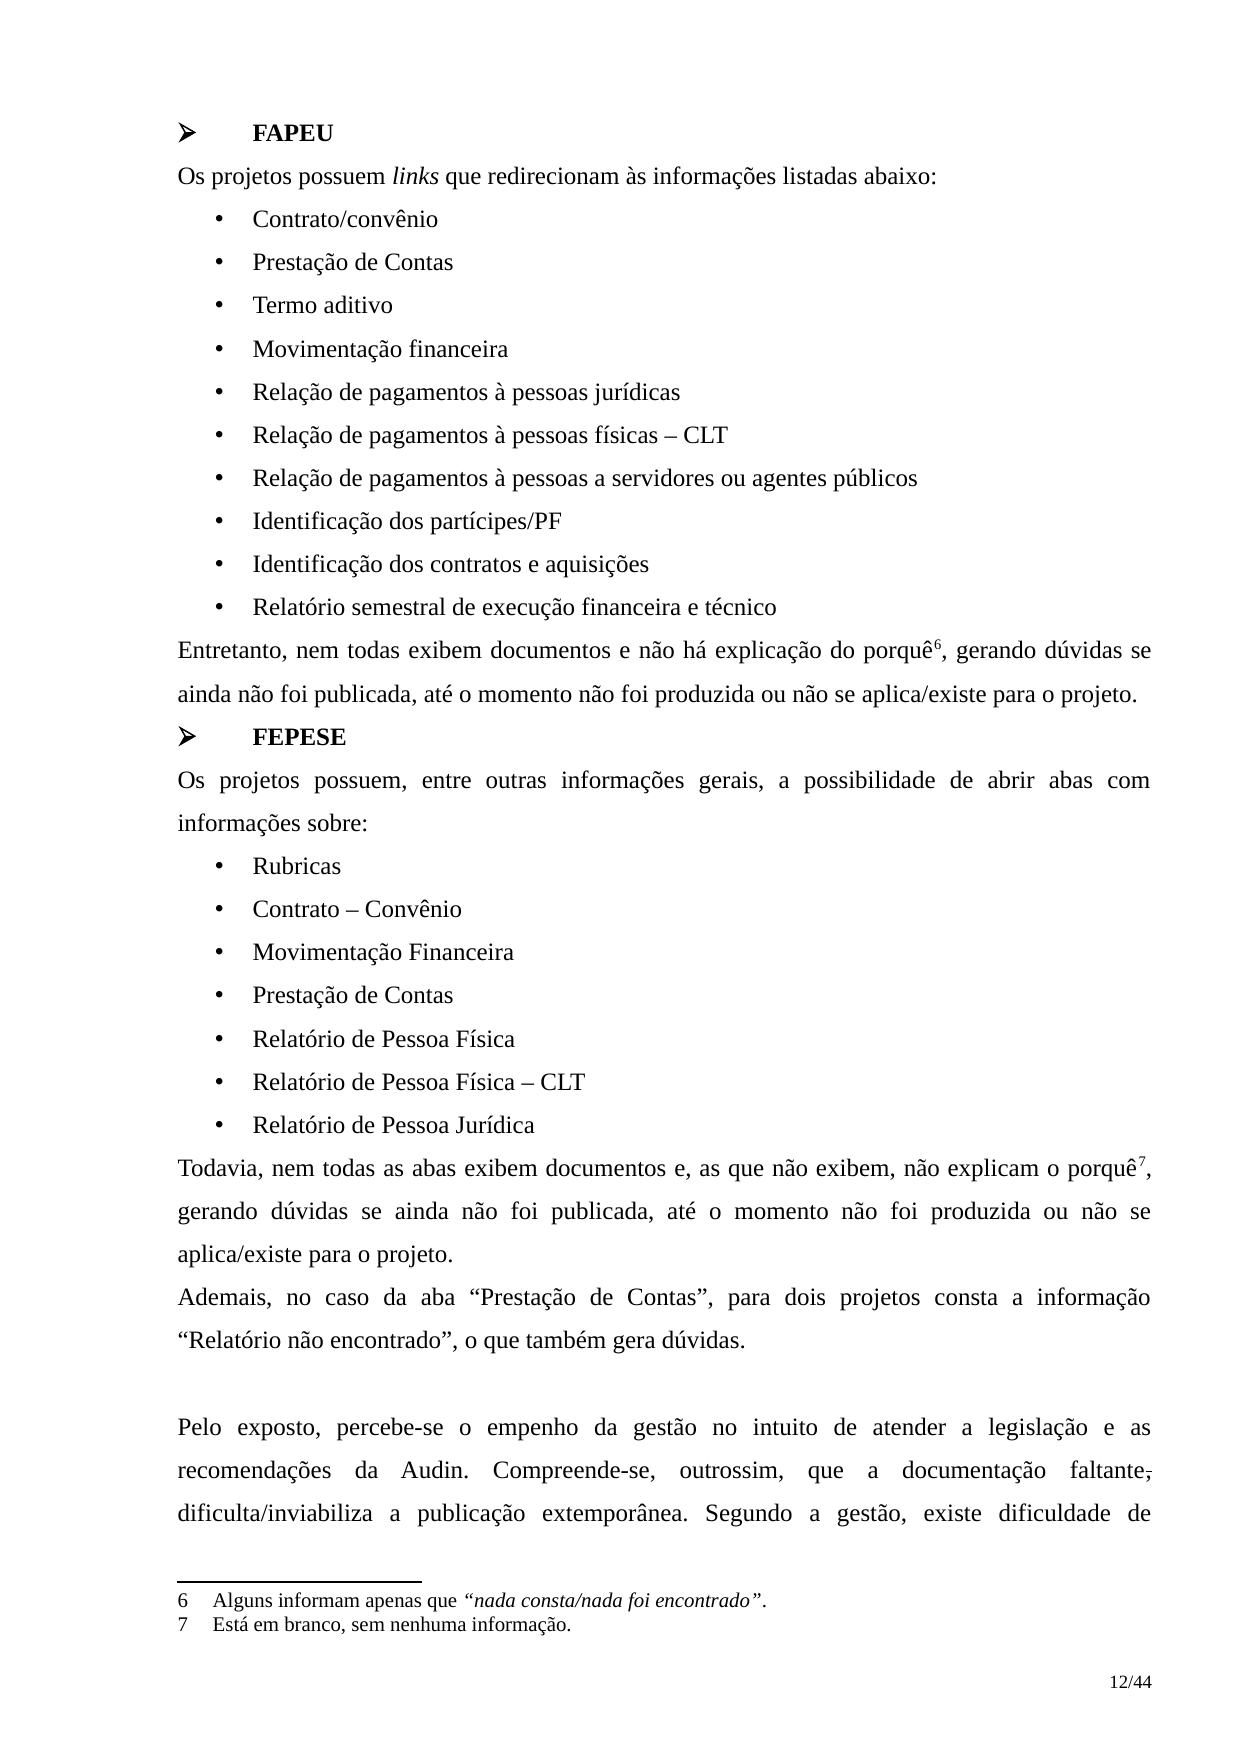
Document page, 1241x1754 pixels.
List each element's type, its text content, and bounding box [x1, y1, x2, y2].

text Os projetos possuem, entre outras informações gerais, a possibilidade de abrir abas com informações sobre: [177, 765, 1152, 837]
list Relatório de Pessoa Jurídica [215, 1110, 1152, 1139]
list Relatório semestral de execução financeira e técnico [215, 592, 1152, 621]
list Relatório de Pessoa Física – CLT [215, 1067, 1152, 1096]
list Identificação dos partícipes/PF [215, 506, 1152, 535]
list Movimentação Financeira [215, 937, 1152, 966]
list Prestação de Contas [215, 981, 1152, 1009]
list Relação de pagamentos à pessoas físicas – CLT [215, 420, 1152, 449]
list Rubricas [215, 851, 1152, 880]
text Ademais, no caso da aba “Prestação de Contas”, para dois projetos consta a informação “Relatório não encontrado”, o que também gera dúvidas. [177, 1282, 1152, 1354]
text Pelo exposto, percebe-se o empenho da gestão no intuito de atender a legislação e as recomendações da Audin. Compreende-se, outrossim, que a documentação faltante, dificulta/inviabiliza a publicação extemporânea. Segundo a gestão, existe dificuldade de [177, 1412, 1152, 1527]
list FAPEU [177, 118, 1152, 147]
list Identificação dos contratos e aquisições [215, 549, 1152, 578]
list Relação de pagamentos à pessoas jurídicas [215, 377, 1152, 406]
text Está em branco, sem nenhuma informação. [177, 1612, 1152, 1636]
text Todavia, nem todas as abas exibem documentos e, as que não exibem, não explicam o porquê, gerando dúvidas se ainda não foi publicada, até o momento não foi produzida ou não se aplica/existe para o projeto. [177, 1153, 1152, 1268]
list Movimentação financeira [215, 334, 1152, 362]
list Relatório de Pessoa Física [215, 1024, 1152, 1052]
list Contrato – Convênio [215, 894, 1152, 923]
list Relação de pagamentos à pessoas a servidores ou agentes públicos [215, 463, 1152, 492]
list Termo aditivo [215, 291, 1152, 319]
text Alguns informam apenas que “nada consta/nada foi encontrado”. [177, 1588, 1152, 1612]
list Prestação de Contas [215, 247, 1152, 276]
list Contrato/convênio [215, 204, 1152, 233]
text Os projetos possuem links que redirecionam às informações listadas abaixo: [177, 161, 1152, 190]
text Entretanto, nem todas exibem documentos e não há explicação do porquê, gerando dúvidas se ainda não foi publicada, até o momento não foi produzida ou não se aplica/existe para o projeto. [177, 636, 1152, 707]
list FEPESE [177, 722, 1152, 751]
